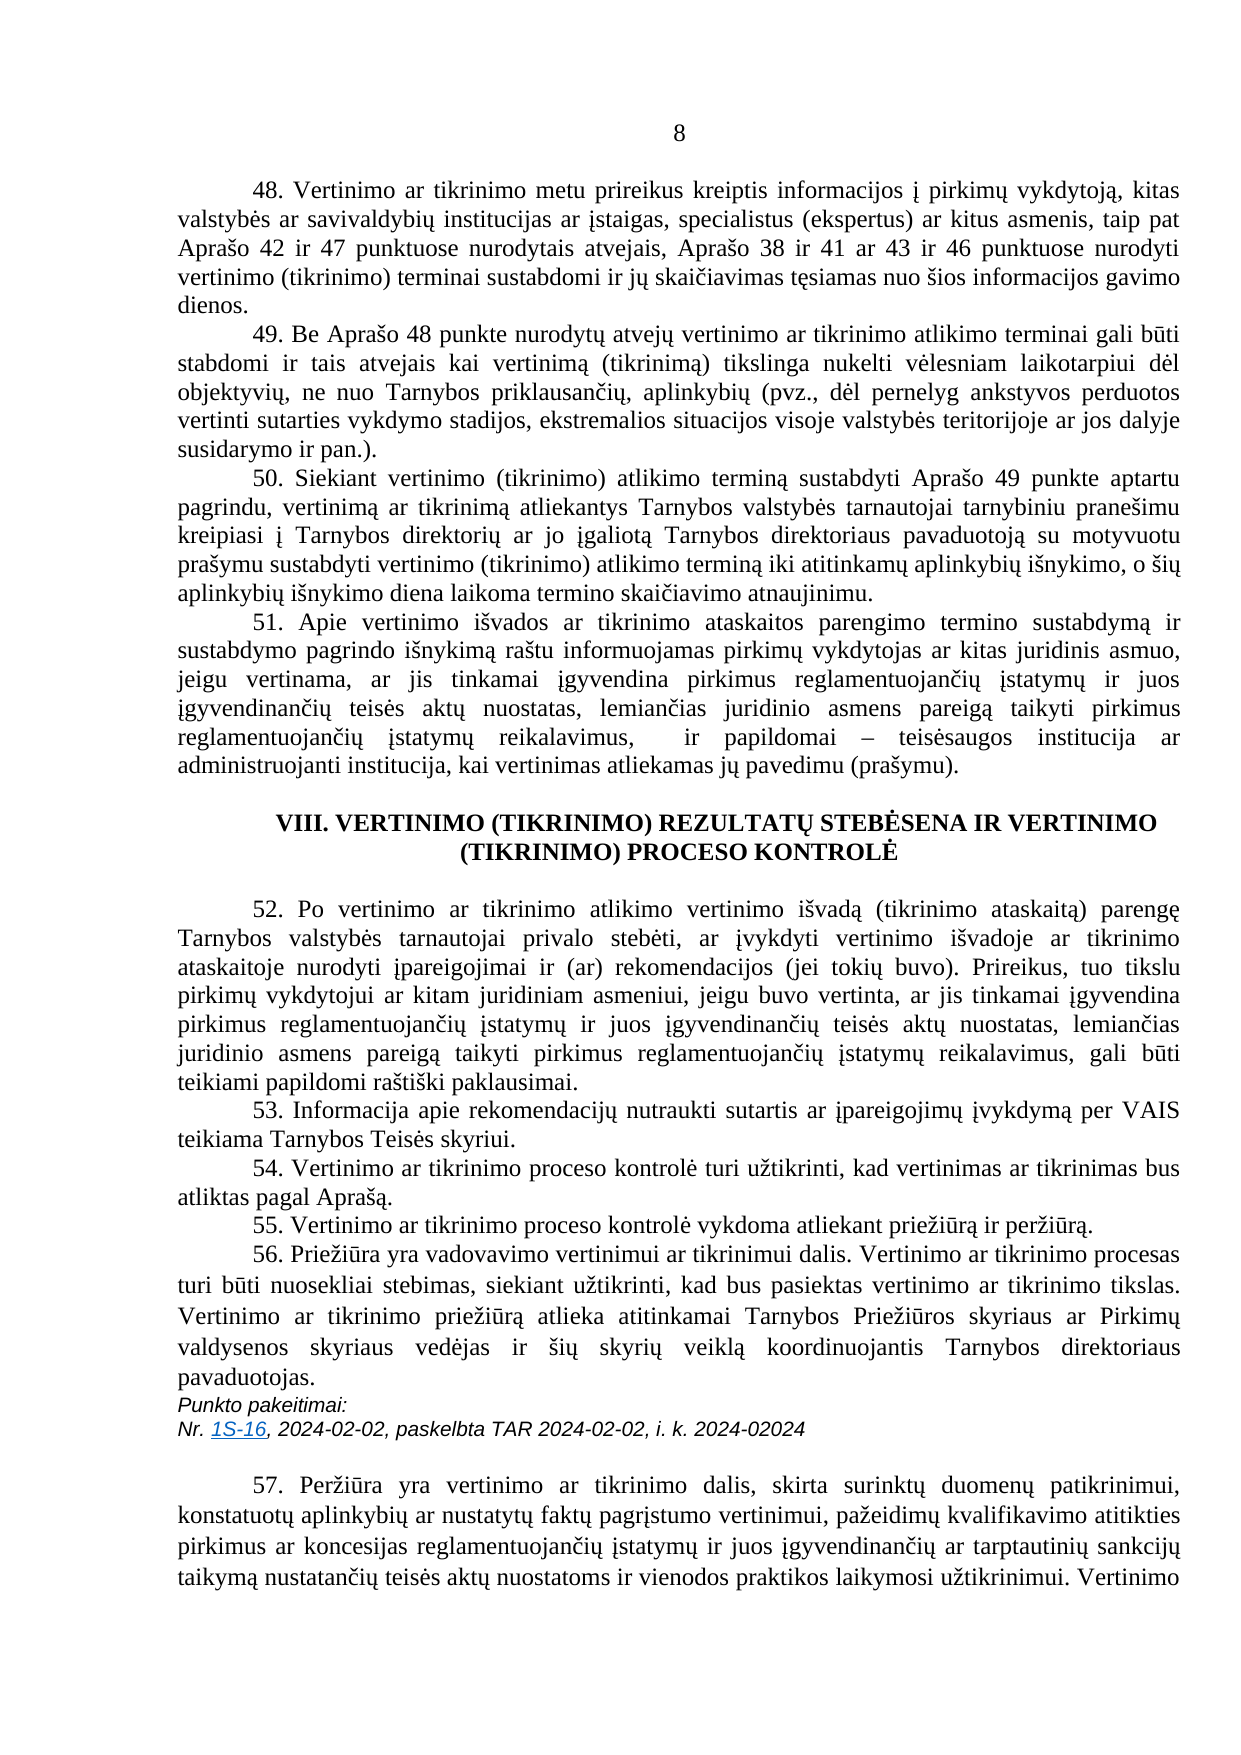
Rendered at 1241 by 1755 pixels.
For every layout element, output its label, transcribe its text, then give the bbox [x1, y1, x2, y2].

text 52. Po vertinimo ar tikrinimo atlikimo vertinimo išvadą (tikrinimo ataskaitą) parengę Tarnybos valstybės tarnautojai privalo stebėti, ar įvykdyti vertinimo išvadoje ar tikrinimo ataskaitoje nurodyti įpareigojimai ir (ar) rekomendacijos (jei tokių buvo). Prireikus, tuo tikslu pirkimų vykdytojui ar kitam juridiniam asmeniui, jeigu buvo vertinta, ar jis tinkamai įgyvendina pirkimus reglamentuojančių įstatymų ir juos įgyvendinančių teisės aktų nuostatas, lemiančias juridinio asmens pareigą taikyti pirkimus reglamentuojančių įstatymų reikalavimus, gali būti teikiami papildomi raštiški paklausimai. [177, 894, 1181, 1096]
text 49. Be Aprašo 48 punkte nurodytų atvejų vertinimo ar tikrinimo atlikimo terminai gali būti stabdomi ir tais atvejais kai vertinimą (tikrinimą) tikslinga nukelti vėlesniam laikotarpiui dėl objektyvių, ne nuo Tarnybos priklausančių, aplinkybių (pvz., dėl pernelyg ankstyvos perduotos vertinti sutarties vykdymo stadijos, ekstremalios situacijos visoje valstybės teritorijoje ar jos dalyje susidarymo ir pan.). [177, 319, 1181, 463]
text 54. Vertinimo ar tikrinimo proceso kontrolė turi užtikrinti, kad vertinimas ar tikrinimas bus atliktas pagal Aprašą. [177, 1153, 1181, 1211]
text 56. Priežiūra yra vadovavimo vertinimui ar tikrinimui dalis. Vertinimo ar tikrinimo procesas turi būti nuosekliai stebimas, siekiant užtikrinti, kad bus pasiektas vertinimo ar tikrinimo tikslas. Vertinimo ar tikrinimo priežiūrą atlieka atitinkamai Tarnybos Priežiūros skyriaus ar Pirkimų valdysenos skyriaus vedėjas ir šių skyrių veiklą koordinuojantis Tarnybos direktoriaus pavaduotojas. [177, 1239, 1181, 1391]
text 57. Peržiūra yra vertinimo ar tikrinimo dalis, skirta surinktų duomenų patikrinimui, konstatuotų aplinkybių ar nustatytų faktų pagrįstumo vertinimui, pažeidimų kvalifikavimo atitikties pirkimus ar koncesijas reglamentuojančių įstatymų ir juos įgyvendinančių ar tarptautinių sankcijų taikymą nustatančių teisės aktų nuostatoms ir vienodos praktikos laikymosi užtikrinimui. Vertinimo [177, 1470, 1181, 1591]
text VIII. VERTINIMO (TIKRINIMO) REZULTATŲ STEBĖSENA IR VERTINIMO (TIKRINIMO) PROCESO KONTROLĖ [177, 808, 1181, 866]
text Nr. 1S-16, 2024-02-02, paskelbta TAR 2024-02-02, i. k. 2024-02024 [177, 1417, 1181, 1441]
text 55. Vertinimo ar tikrinimo proceso kontrolė vykdoma atliekant priežiūrą ir peržiūrą. [177, 1211, 1181, 1239]
text 50. Siekiant vertinimo (tikrinimo) atlikimo terminą sustabdyti Aprašo 49 punkte aptartu pagrindu, vertinimą ar tikrinimą atliekantys Tarnybos valstybės tarnautojai tarnybiniu pranešimu kreipiasi į Tarnybos direktorių ar jo įgaliotą Tarnybos direktoriaus pavaduotoją su motyvuotu prašymu sustabdyti vertinimo (tikrinimo) atlikimo terminą iki atitinkamų aplinkybių išnykimo, o šių aplinkybių išnykimo diena laikoma termino skaičiavimo atnaujinimu. [177, 463, 1181, 607]
text 48. Vertinimo ar tikrinimo metu prireikus kreiptis informacijos į pirkimų vykdytoją, kitas valstybės ar savivaldybių institucijas ar įstaigas, specialistus (ekspertus) ar kitus asmenis, taip pat Aprašo 42 ir 47 punktuose nurodytais atvejais, Aprašo 38 ir 41 ar 43 ir 46 punktuose nurodyti vertinimo (tikrinimo) terminai sustabdomi ir jų skaičiavimas tęsiamas nuo šios informacijos gavimo dienos. [177, 176, 1181, 319]
text 51. Apie vertinimo išvados ar tikrinimo ataskaitos parengimo termino sustabdymą ir sustabdymo pagrindo išnykimą raštu informuojamas pirkimų vykdytojas ar kitas juridinis asmuo, jeigu vertinama, ar jis tinkamai įgyvendina pirkimus reglamentuojančių įstatymų ir juos įgyvendinančių teisės aktų nuostatas, lemiančias juridinio asmens pareigą taikyti pirkimus reglamentuojančių įstatymų reikalavimus, ir papildomai – teisėsaugos institucija ar administruojanti institucija, kai vertinimas atliekamas jų pavedimu (prašymu). [177, 607, 1181, 779]
text Punkto pakeitimai: [177, 1393, 1181, 1417]
text 53. Informacija apie rekomendacijų nutraukti sutartis ar įpareigojimų įvykdymą per VAIS teikiama Tarnybos Teisės skyriui. [177, 1096, 1181, 1153]
